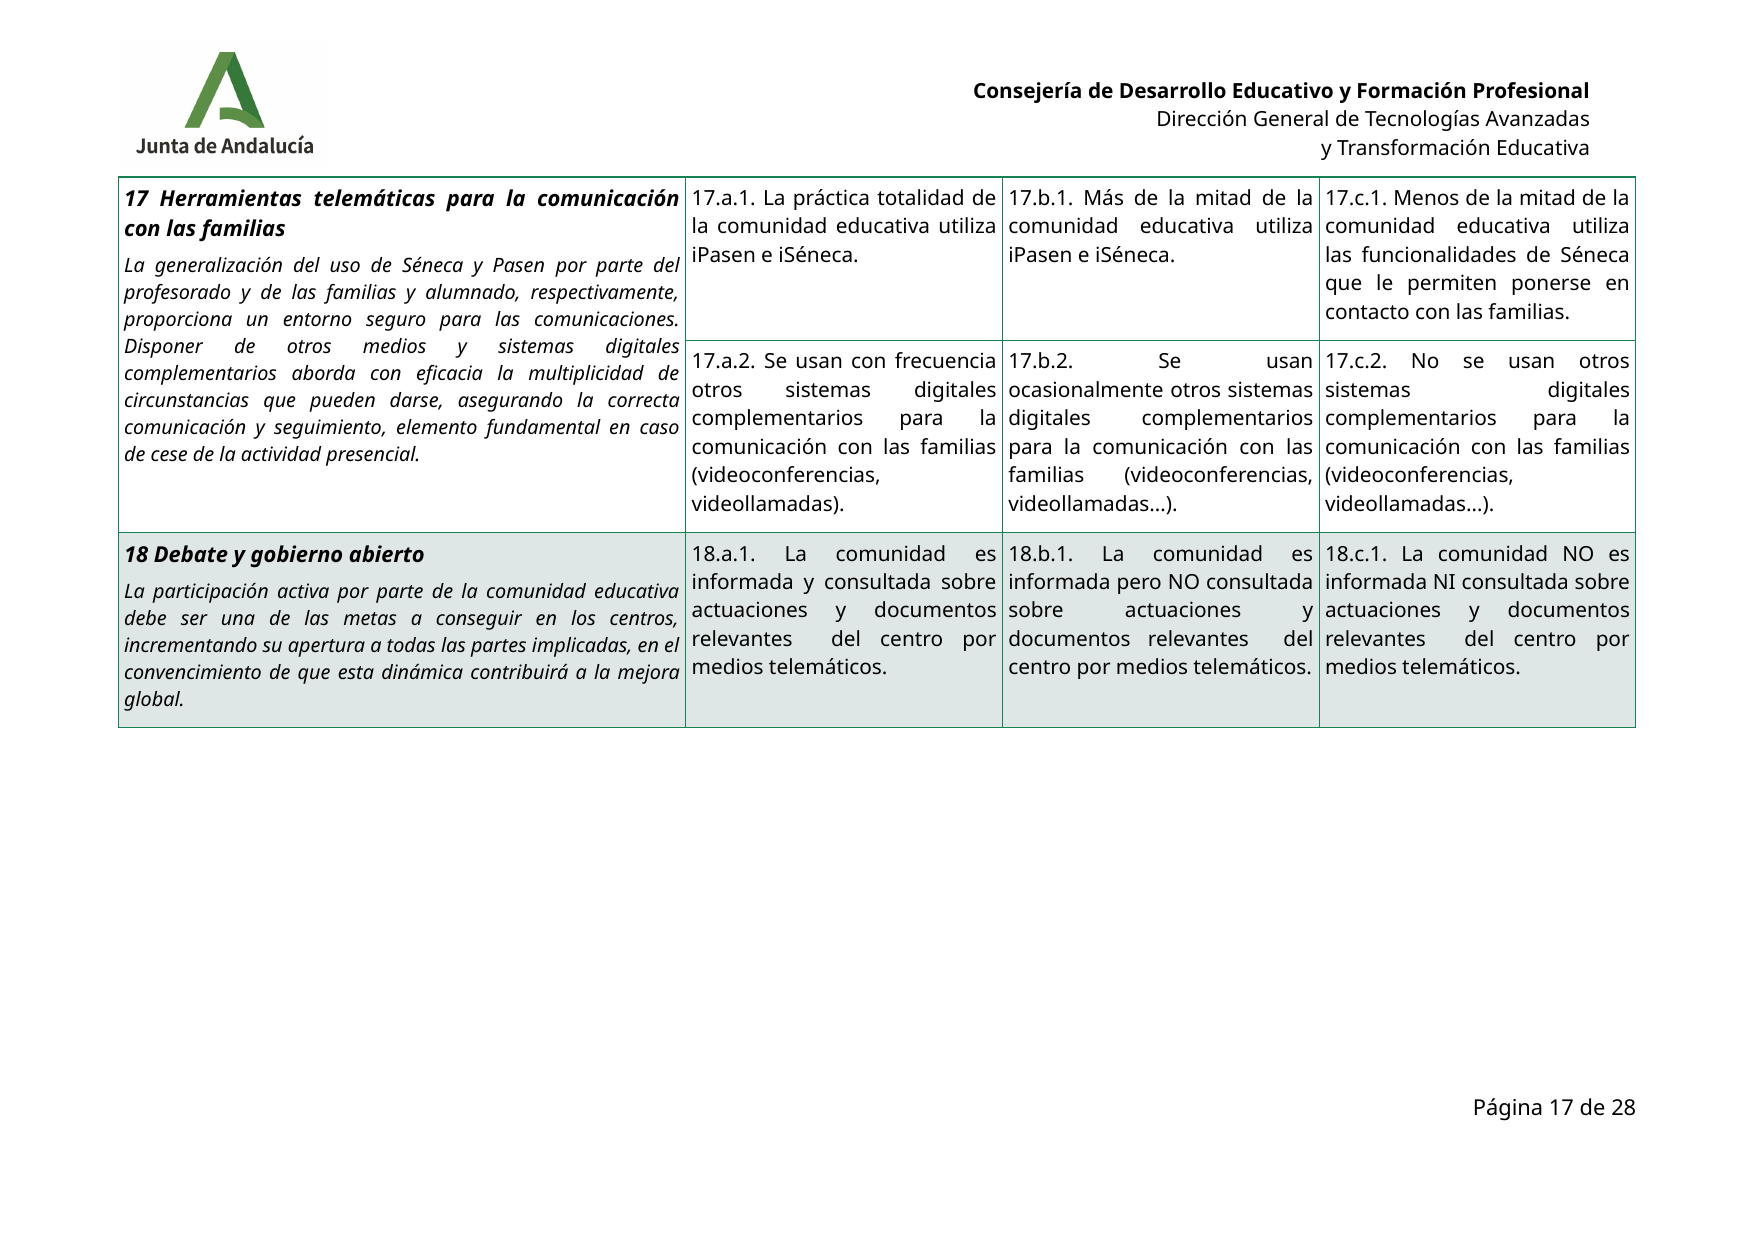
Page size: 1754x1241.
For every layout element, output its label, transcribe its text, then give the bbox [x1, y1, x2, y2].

table_cell 17.b.2. Se usan ocasionalmente otros sistemas digitales complementarios para la comunicación con las familias (videoconferencias, videollamadas…). [1003, 341, 1319, 532]
table_cell 18.b.1. La comunidad es informada pero NO consultada sobre actuaciones y documentos relevantes del centro por medios telemáticos. [1003, 533, 1319, 727]
table_cell 17.c.1. Menos de la mitad de la comunidad educativa utiliza las funcionalidades de Séneca que le permiten ponerse en contacto con las familias. [1320, 178, 1635, 340]
table_cell 17.a.1. La práctica totalidad de la comunidad educativa utiliza iPasen e iSéneca. [686, 178, 1002, 340]
table_cell 18 Debate y gobierno abierto La participación activa por parte de la comunidad educativa debe ser una de las metas a conseguir en los centros, incrementando su apertura a todas las partes implicadas, en el convencimiento de que esta dinámica contribuirá a la mejora global. [119, 533, 685, 727]
table_cell 18.c.1. La comunidad NO es informada NI consultada sobre actuaciones y documentos relevantes del centro por medios telemáticos. [1320, 533, 1635, 727]
table_cell 17.c.2. No se usan otros sistemas digitales complementarios para la comunicación con las familias (videoconferencias, videollamadas…). [1320, 341, 1635, 532]
table_cell 18.a.1. La comunidad es informada y consultada sobre actuaciones y documentos relevantes del centro por medios telemáticos. [686, 533, 1002, 727]
picture [119, 38, 330, 167]
table_cell 17 Herramientas telemáticas para la comunicación con las familias La generalización del uso de Séneca y Pasen por parte del profesorado y de las familias y alumnado, respectivamente, proporciona un entorno seguro para las comunicaciones. Disponer de otros medios y sistemas digitales complementarios aborda con eficacia la multiplicidad de circunstancias que pueden darse, asegurando la correcta comunicación y seguimiento, elemento fundamental en caso de cese de la actividad presencial. [119, 178, 685, 532]
table_cell 17.b.1. Más de la mitad de la comunidad educativa utiliza iPasen e iSéneca. [1003, 178, 1319, 340]
table_cell 17.a.2. Se usan con frecuencia otros sistemas digitales complementarios para la comunicación con las familias (videoconferencias, videollamadas). [686, 341, 1002, 532]
